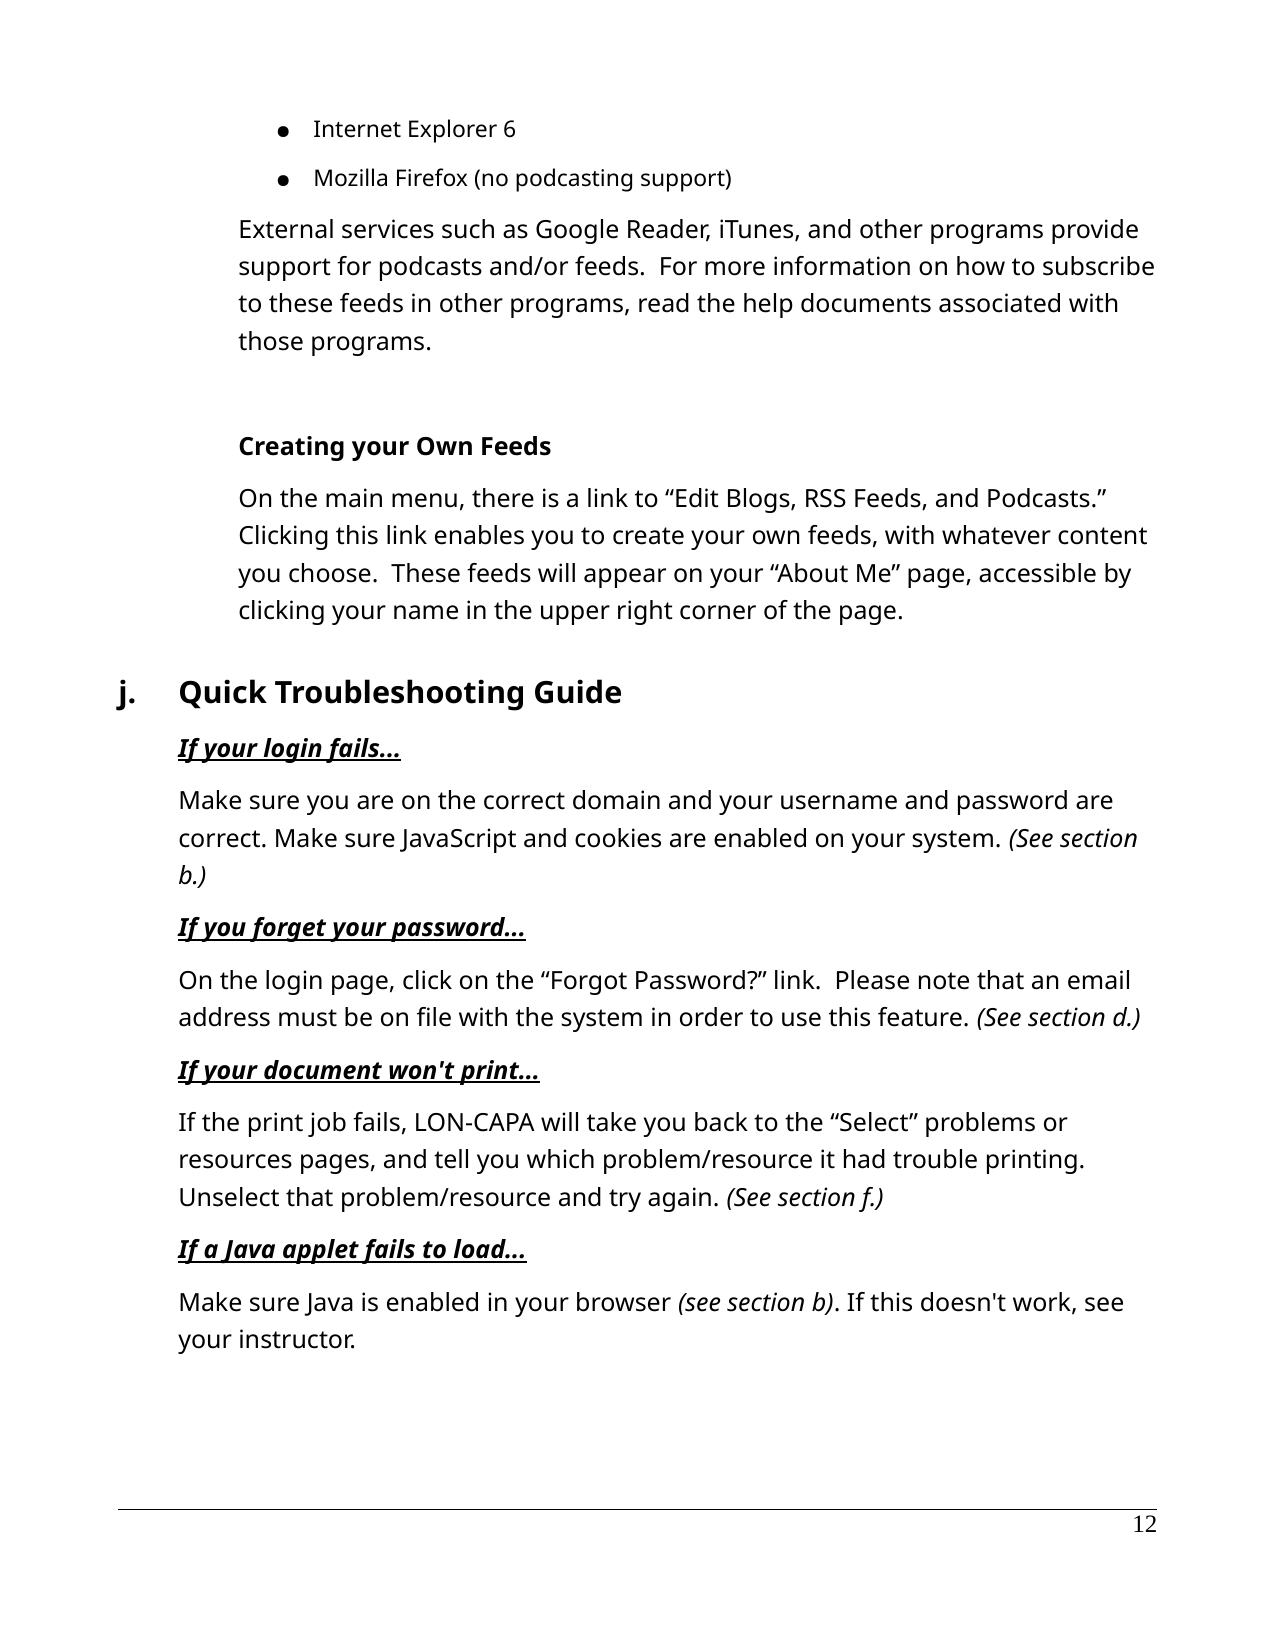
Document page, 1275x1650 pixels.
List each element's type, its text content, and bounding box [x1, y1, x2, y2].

text On the main menu, there is a link to “Edit Blogs, RSS Feeds, and Podcasts.” Clicking this link enables you to create your own feeds, with whatever content you choose. These feeds will appear on your “About Me” page, accessible by clicking your name in the upper right corner of the page. [238, 481, 1157, 627]
text If a Java applet fails to load... [178, 1232, 1157, 1266]
text Make sure you are on the correct domain and your username and password are correct. Make sure JavaScript and cookies are enabled on your system. (See section b.) [178, 783, 1157, 892]
text If your document won't print... [178, 1052, 1157, 1086]
text If you forget your password... [178, 910, 1157, 944]
list Mozilla Firefox (no podcasting support) [276, 162, 1157, 193]
text Make sure Java is enabled in your browser (see section b). If this doesn't work, see your instructor. [178, 1284, 1157, 1356]
text External services such as Google Reader, iTunes, and other programs provide support for podcasts and/or feeds. For more information on how to subscribe to these feeds in other programs, read the help documents associated with those programs. [238, 211, 1157, 357]
text If your login fails... [178, 731, 1157, 764]
text On the login page, click on the “Forgot Password?” link. Please note that an email address must be on file with the system in order to use this feature. (See section d.) [178, 962, 1157, 1034]
text If the print job fails, LON-CAPA will take you back to the “Select” problems or resources pages, and tell you which problem/resource it had trouble printing. Unselect that problem/resource and try again. (See section f.) [178, 1105, 1157, 1213]
subtitle j. Quick Troubleshooting Guide [118, 671, 1157, 712]
list Internet Explorer 6 [276, 112, 1157, 144]
text Creating your Own Feeds [238, 428, 1157, 462]
